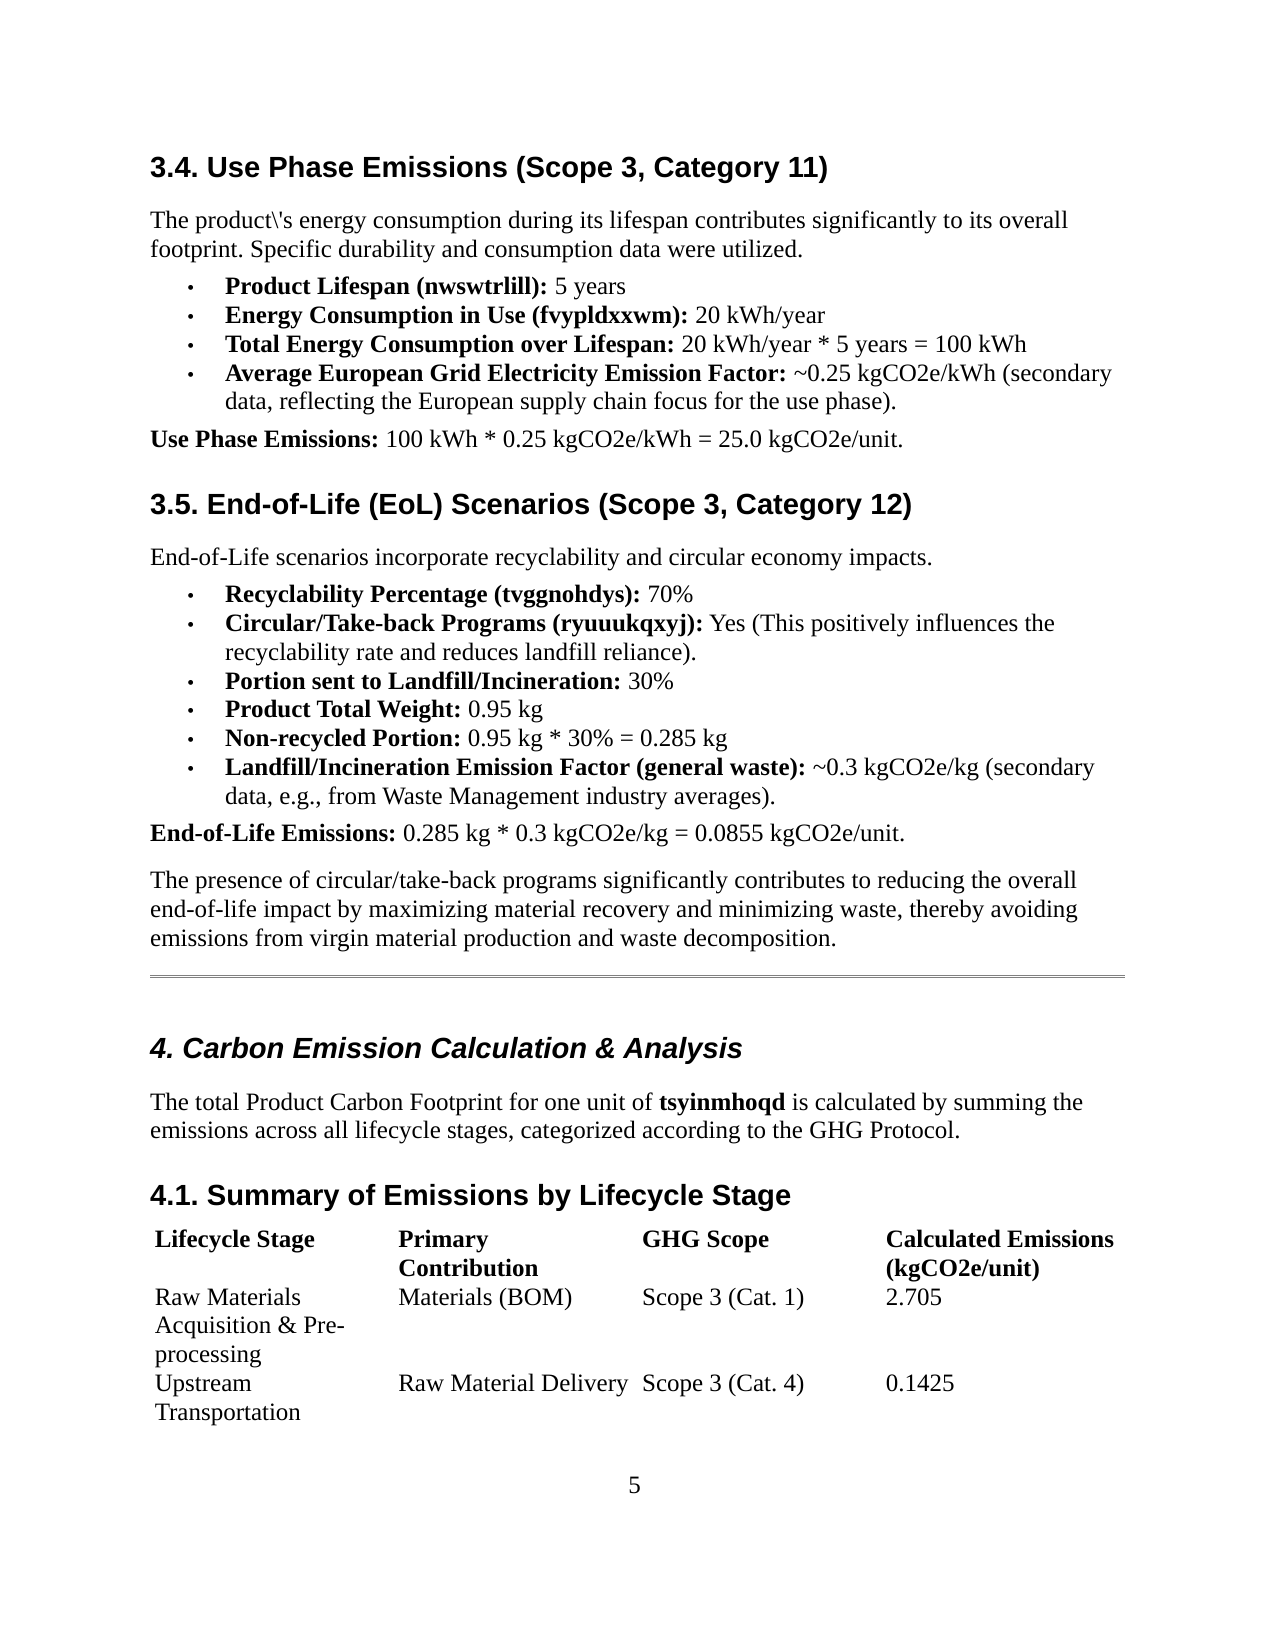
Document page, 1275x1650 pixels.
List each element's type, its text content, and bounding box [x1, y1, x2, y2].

table_header GHG Scope [638, 1224, 881, 1282]
subtitle 4.1. Summary of Emissions by Lifecycle Stage [150, 1178, 1125, 1212]
table_cell Upstream Transportation [150, 1368, 394, 1425]
subtitle 3.5. End-of-Life (EoL) Scenarios (Scope 3, Category 12) [150, 487, 1125, 520]
table_cell 2.705 [881, 1282, 1125, 1368]
table_cell Scope 3 (Cat. 4) [638, 1368, 881, 1425]
list Non-recycled Portion: 0.95 kg * 30% = 0.285 kg [187, 723, 1125, 752]
text The product\'s energy consumption during its lifespan contributes significantly to its overall footprint. Specific durability and consumption data were utilized. [150, 205, 1125, 262]
table_cell Scope 3 (Cat. 1) [638, 1282, 881, 1368]
table_header Lifecycle Stage [150, 1224, 394, 1282]
subtitle 4. Carbon Emission Calculation & Analysis [150, 1032, 1125, 1065]
list Total Energy Consumption over Lifespan: 20 kWh/year * 5 years = 100 kWh [187, 329, 1125, 358]
text The presence of circular/take-back programs significantly contributes to reducing the overall end-of-life impact by maximizing material recovery and minimizing waste, thereby avoiding emissions from virgin material production and waste decomposition. [150, 865, 1125, 951]
list Recyclability Percentage (tvggnohdys): 70% [187, 579, 1125, 608]
table_cell Raw Materials Acquisition & Pre-processing [150, 1282, 394, 1368]
table_header Primary Contribution [394, 1224, 637, 1282]
subtitle 3.4. Use Phase Emissions (Scope 3, Category 11) [150, 150, 1125, 183]
text Use Phase Emissions: 100 kWh * 0.25 kgCO2e/kWh = 25.0 kgCO2e/unit. [150, 424, 1125, 453]
list Average European Grid Electricity Emission Factor: ~0.25 kgCO2e/kWh (secondary data, reflecting the European supply chain focus for the use phase). [187, 358, 1125, 415]
list Product Lifespan (nwswtrlill): 5 years [187, 271, 1125, 300]
table_cell Materials (BOM) [394, 1282, 637, 1368]
text End-of-Life scenarios incorporate recyclability and circular economy impacts. [150, 542, 1125, 571]
list Landfill/Incineration Emission Factor (general waste): ~0.3 kgCO2e/kg (secondary data, e.g., from Waste Management industry averages). [187, 752, 1125, 809]
list Circular/Take-back Programs (ryuuukqxyj): Yes (This positively influences the recyclability rate and reduces landfill reliance). [187, 608, 1125, 666]
list Energy Consumption in Use (fvypldxxwm): 20 kWh/year [187, 300, 1125, 329]
table_cell Raw Material Delivery [394, 1368, 637, 1425]
list Portion sent to Landfill/Incineration: 30% [187, 666, 1125, 694]
text The total Product Carbon Footprint for one unit of tsyinmhoqd is calculated by summing the emissions across all lifecycle stages, categorized according to the GHG Protocol. [150, 1087, 1125, 1144]
list Product Total Weight: 0.95 kg [187, 694, 1125, 723]
table_cell 0.1425 [881, 1368, 1125, 1425]
table_header Calculated Emissions (kgCO2e/unit) [881, 1224, 1125, 1282]
text End-of-Life Emissions: 0.285 kg * 0.3 kgCO2e/kg = 0.0855 kgCO2e/unit. [150, 818, 1125, 847]
